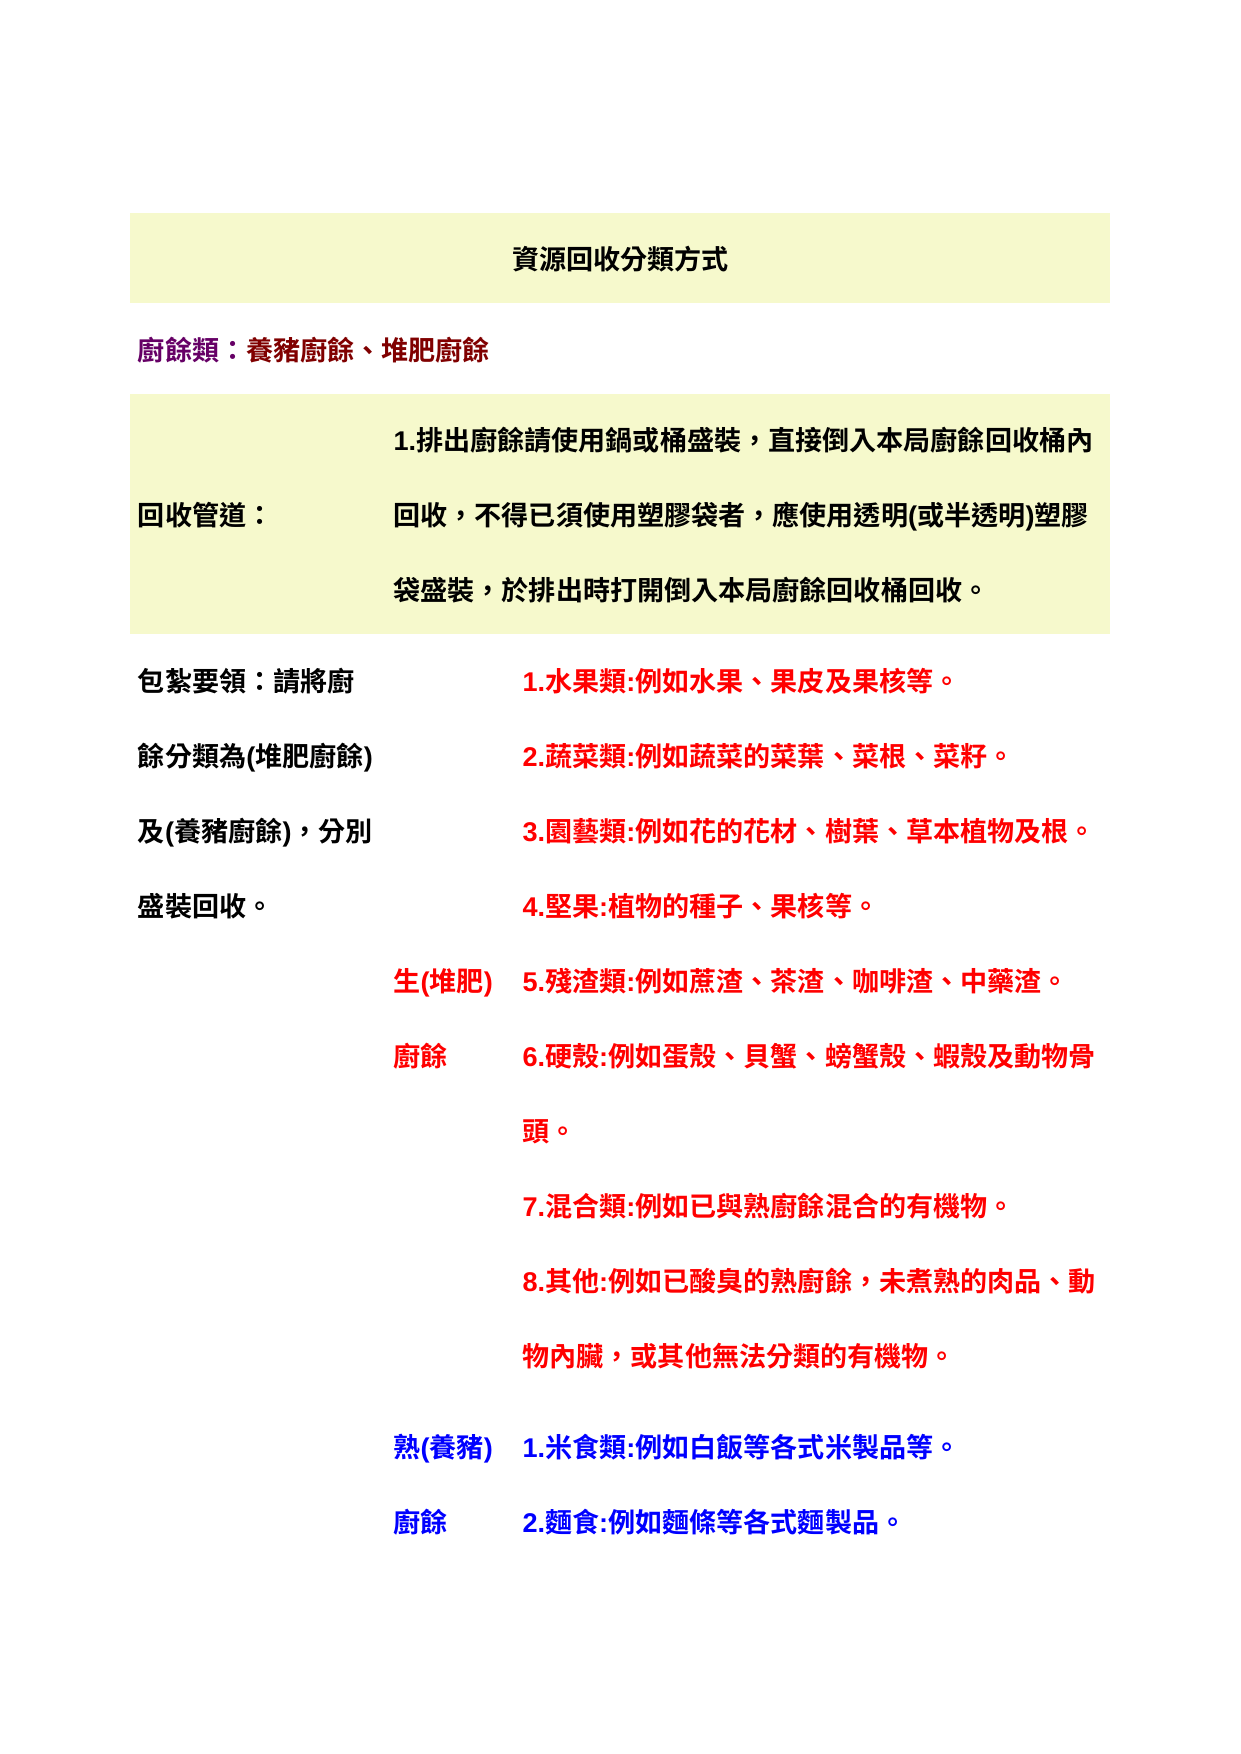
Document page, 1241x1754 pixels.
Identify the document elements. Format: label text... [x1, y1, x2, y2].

table_cell 1.水果類:例如水果、果皮及果核等。 2.蔬菜類:例如蔬菜的菜葉、菜根、菜籽。 3.園藝類:例如花的花材、樹葉、草本植物及根。 4.堅果:植物的種子、果核等。 5.殘渣類:例如蔗渣、茶渣、咖啡渣、中藥渣。 6.硬殼:例如蛋殼、貝蟹、螃蟹殼、蝦殼及動物骨頭。 7.混合類:例如已與熟廚餘混合的有機物。 8.其他:例如已酸臭的熟廚餘，未煮熟的肉品、動物內臟，或其他無法分類的有機物。 [514, 634, 1110, 1400]
table_cell 1.排出廚餘請使用鍋或桶盛裝，直接倒入本局廚餘回收桶內回收，不得已須使用塑膠袋者，應使用透明(或半透明)塑膠袋盛裝，於排出時打開倒入本局廚餘回收桶回收。 [386, 394, 1110, 634]
table_cell 1.米食類:例如白飯等各式米製品等。 2.麵食:例如麵條等各式麵製品。 [514, 1400, 1110, 1566]
table_header 廚餘類：養豬廚餘、堆肥廚餘 [130, 303, 1110, 394]
table_cell 包紮要領：請將廚餘分類為(堆肥廚餘)及(養豬廚餘)，分別盛裝回收。 [130, 634, 386, 1566]
table_cell 回收管道： [130, 394, 386, 634]
table_cell 生(堆肥)廚餘 [386, 634, 514, 1400]
table_header 資源回收分類方式 [130, 213, 1110, 303]
table_cell 熟(養豬)廚餘 [386, 1400, 514, 1566]
